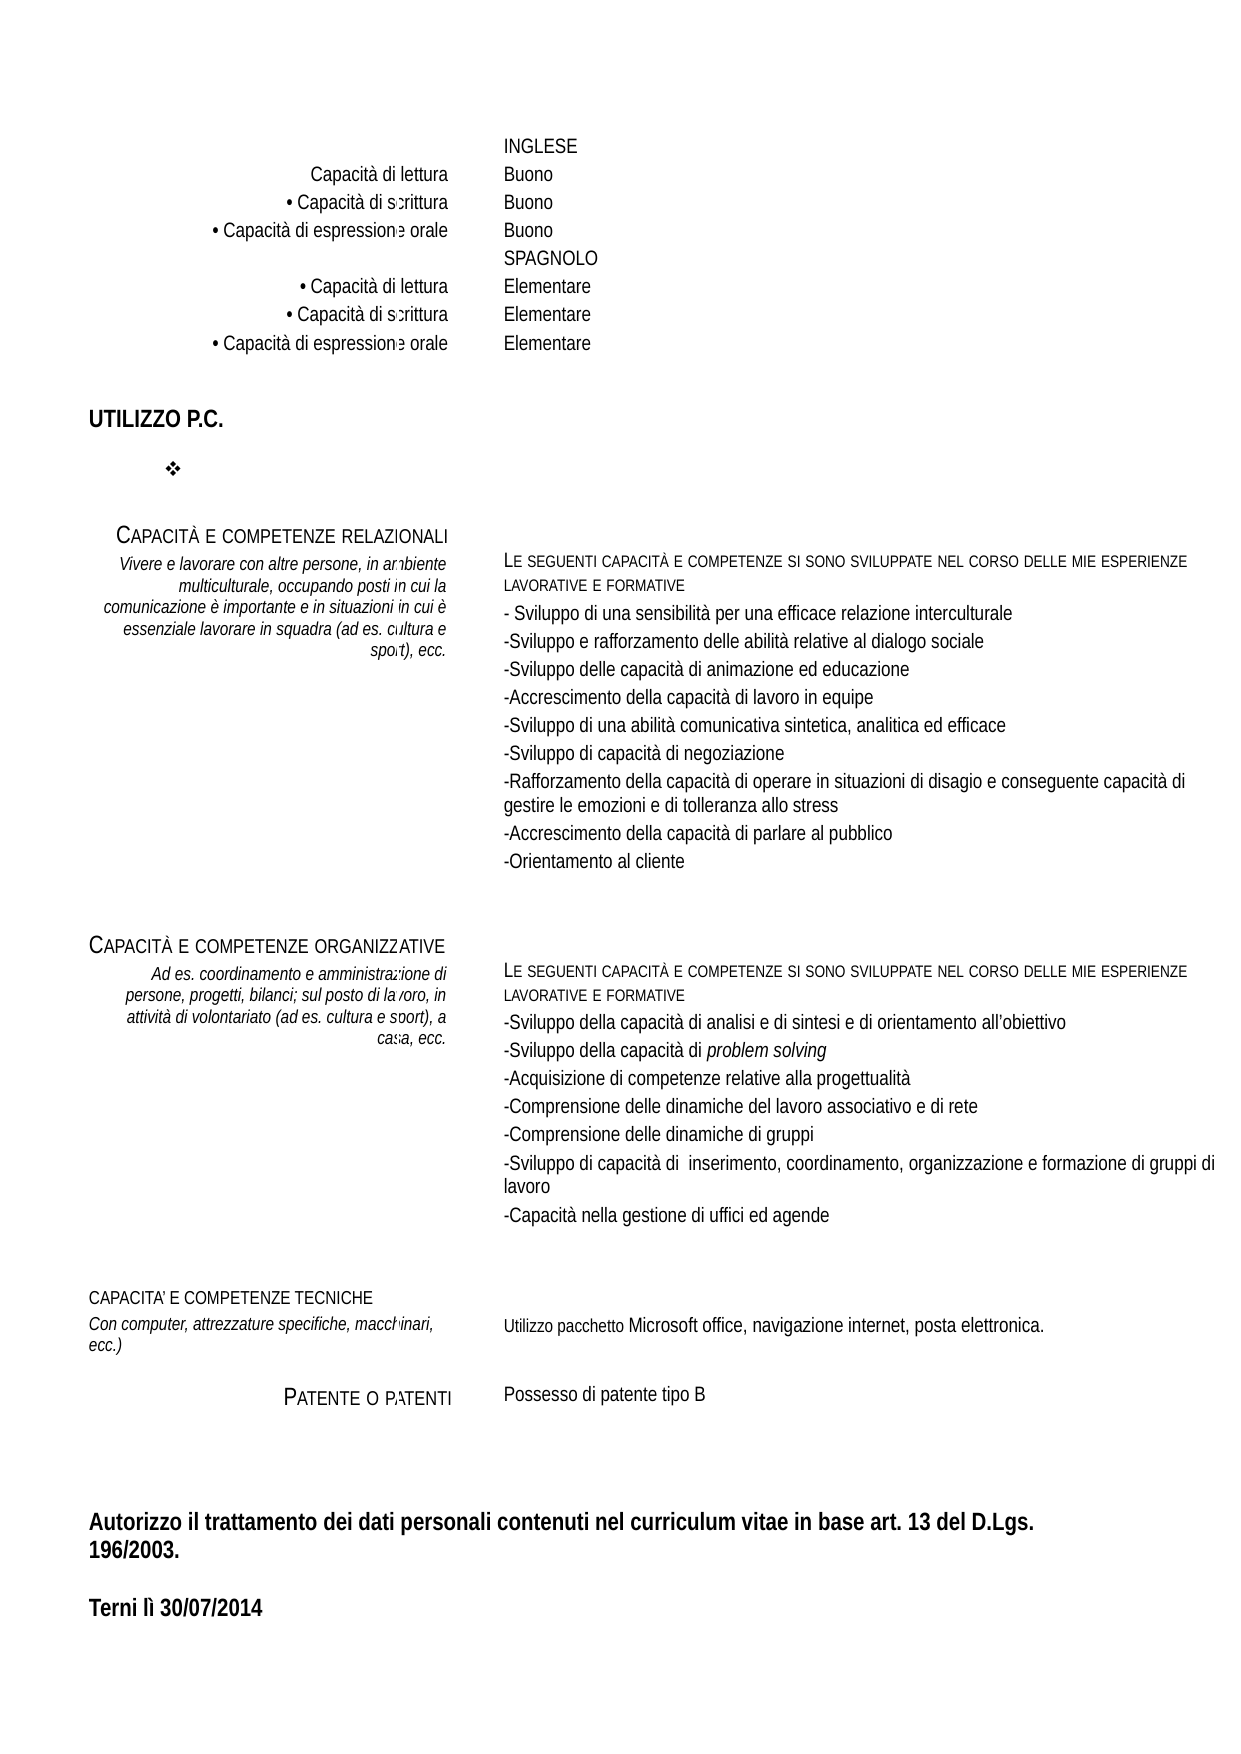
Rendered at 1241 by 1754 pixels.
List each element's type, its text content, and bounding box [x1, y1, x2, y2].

table_cell lettura [399, 272, 463, 300]
table_cell Elementare [492, 272, 1240, 300]
table_header [463, 518, 492, 903]
table_cell • Capacità di scrittura [78, 188, 397, 216]
table_cell [399, 131, 463, 159]
text UTILIZZO P.C. [89, 404, 397, 433]
table_cell [78, 103, 463, 131]
table_cell [78, 244, 397, 272]
table_cell Elementare [492, 300, 1240, 328]
table_cell • Capacità di scrittura [399, 300, 463, 328]
table_cell [463, 160, 492, 188]
table_header Possesso di patente tipo B [492, 1382, 1240, 1430]
table_cell SPAGNOLO [492, 244, 1240, 272]
table_header [399, 457, 1240, 494]
table_cell [78, 131, 397, 159]
table_header [463, 928, 492, 1285]
table_cell [463, 75, 492, 103]
table_cell • Capacità di [78, 272, 397, 300]
table_cell [463, 1285, 492, 1358]
table_cell [463, 300, 492, 328]
table_cell Buono [492, 188, 1240, 216]
table_header Capacità e competenze relazionali Vivere e lavorare con altre persone, in ambiente multiculturale, occupando posti in cui la comunicazione è importante e in situazioni in cui è essenziale lavorare in squadra (ad es. cultura e sport), ecc. [78, 518, 397, 903]
table_header Le seguenti capacità e competenze si sono sviluppate nel corso delle mie esperienze lavorative e formative - Sviluppo di una sensibilità per una efficace relazione interculturale -Sviluppo e rafforzamento delle abilità relative al dialogo sociale -Sviluppo delle capacità di animazione ed educazione -Accrescimento della capacità di lavoro in equipe -Sviluppo di una abilità comunicativa sintetica, analitica ed efficace -Sviluppo di capacità di negoziazione -Rafforzamento della capacità di operare in situazioni di disagio e conseguente capacità di gestire le emozioni e di tolleranza allo stress -Accrescimento della capacità di parlare al pubblico -Orientamento al cliente [492, 518, 1240, 903]
table_header Patente o patenti [78, 1382, 397, 1430]
table_cell CAPACITA’ E COMPETENZE TECNICHE Con computer, attrezzature specifiche, macchinari, ecc.) [78, 1285, 397, 1358]
table_cell CAPACITA’ E COMPETENZE TECNICHE Con computer, attrezzature specifiche, macchinari, ecc.) [399, 1285, 463, 1358]
table_cell • Capacità di espressione orale [399, 328, 463, 356]
text Terni lì 30/07/2014 [89, 1593, 397, 1621]
table_header [78, 457, 397, 494]
table_header Patente o patenti [399, 1382, 463, 1430]
table_cell • Capacità di espressione orale [78, 328, 397, 356]
text Autorizzo il trattamento dei dati personali contenuti nel curriculum vitae in base art. 13 del D.Lgs. 196/2003. [399, 1507, 1053, 1564]
table_header [463, 1382, 492, 1430]
text [399, 1593, 1053, 1621]
text [399, 404, 1053, 433]
table_cell [463, 328, 492, 356]
table_cell [492, 103, 1240, 131]
table_header Capacità e competenze organizzative Ad es. coordinamento e amministrazione di persone, progetti, bilanci; sul posto di lavoro, in attività di volontariato (ad es. cultura e sport), a casa, ecc. [399, 928, 463, 1285]
table_header Capacità e competenze relazionali Vivere e lavorare con altre persone, in ambiente multiculturale, occupando posti in cui la comunicazione è importante e in situazioni in cui è essenziale lavorare in squadra (ad es. cultura e sport), ecc. [399, 518, 463, 903]
table_cell INGLESE [492, 131, 1240, 159]
table_cell [463, 272, 492, 300]
table_cell • Capacità di espressione orale [78, 216, 397, 244]
table_cell lettura [399, 160, 463, 188]
table_cell [463, 188, 492, 216]
table_cell Buono [492, 216, 1240, 244]
table_cell [399, 244, 463, 272]
table_cell Buono [492, 160, 1240, 188]
table_cell • Capacità di espressione orale [399, 216, 463, 244]
table_cell Capacità di [78, 160, 397, 188]
table_cell [463, 216, 492, 244]
table_cell [78, 75, 463, 103]
table_header Capacità e competenze organizzative Ad es. coordinamento e amministrazione di persone, progetti, bilanci; sul posto di lavoro, in attività di volontariato (ad es. cultura e sport), a casa, ecc. [78, 928, 397, 1285]
table_cell [463, 131, 492, 159]
table_cell [463, 244, 492, 272]
table_cell • Capacità di scrittura [399, 188, 463, 216]
table_cell • Capacità di scrittura [78, 300, 397, 328]
table_header Le seguenti capacità e competenze si sono sviluppate nel corso delle mie esperienze lavorative e formative -Sviluppo della capacità di analisi e di sintesi e di orientamento all’obiettivo -Sviluppo della capacità di problem solving -Acquisizione di competenze relative alla progettualità -Comprensione delle dinamiche del lavoro associativo e di rete -Comprensione delle dinamiche di gruppi -Sviluppo di capacità di inserimento, coordinamento, organizzazione e formazione di gruppi di lavoro -Capacità nella gestione di uffici ed agende [492, 928, 1240, 1285]
table_cell Elementare [492, 328, 1240, 356]
table_cell [492, 75, 1240, 103]
text Autorizzo il trattamento dei dati personali contenuti nel curriculum vitae in base art. 13 del D.Lgs. 196/2003. [89, 1507, 397, 1564]
table_cell [463, 103, 492, 131]
table_cell Utilizzo pacchetto Microsoft office, navigazione internet, posta elettronica. [492, 1285, 1240, 1358]
